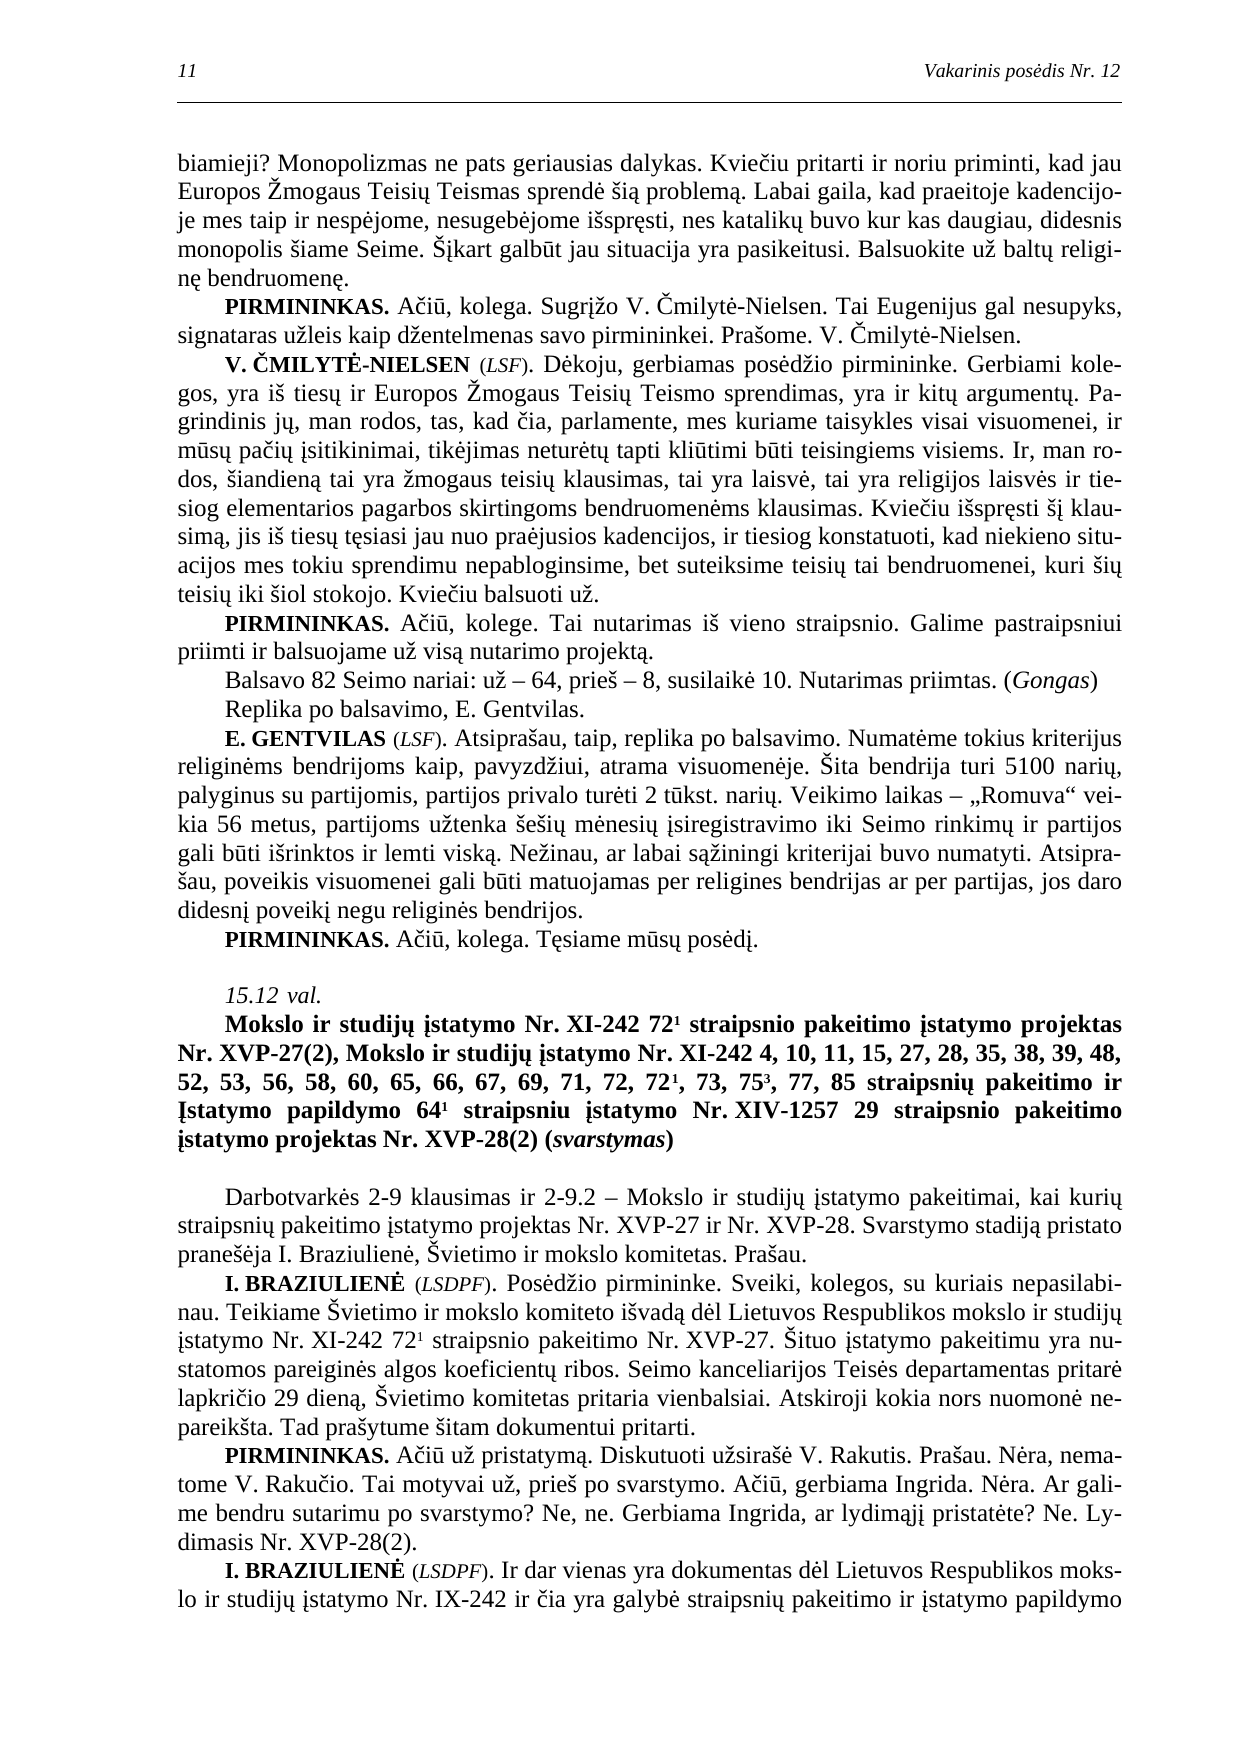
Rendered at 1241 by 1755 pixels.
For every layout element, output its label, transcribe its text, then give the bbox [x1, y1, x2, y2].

text Moks­lo ir stu­di­jų įsta­ty­mo Nr. XI-242 721 straips­nio pa­kei­ti­mo įsta­ty­mo pro­jek­tas Nr. XVP-27(2), Moks­lo ir stu­di­jų įsta­ty­mo Nr. XI-242 4, 10, 11, 15, 27, 28, 35, 38, 39, 48, 52, 53, 56, 58, 60, 65, 66, 67, 69, 71, 72, 721, 73, 753, 77, 85 straips­nių pa­kei­ti­mo ir Įstatymo pa­pil­dy­mo 641 straips­niu įsta­ty­mo Nr. XIV-1257 29 straips­nio pa­kei­ti­mo įstaty­mo pro­jek­tas Nr. XVP-28(2) (svars­ty­mas) [177, 1009, 1122, 1153]
text V. ČMILYTĖ-NIELSEN (LSF). Dė­ko­ju, ger­bia­mas po­sė­džio pir­mi­nin­ke. Ger­bia­mi ko­le­gos, yra iš tie­sų ir Eu­ro­pos Žmo­gaus Tei­sių Teis­mo spren­di­mas, yra ir ki­tų ar­gu­men­tų. Pa­grin­di­nis jų, man ro­dos, tas, kad čia, par­la­men­te, mes ku­ria­me tai­syk­les vi­sai vi­suo­me­nei, ir mū­sų pa­čių įsi­ti­ki­ni­mai, ti­kė­ji­mas ne­tu­rė­tų tap­ti kliū­ti­mi bū­ti tei­sin­giems vi­siems. Ir, man ro­dos, šian­die­ną tai yra žmo­gaus tei­sių klau­si­mas, tai yra lais­vė, tai yra re­li­gi­jos lais­vės ir tie­siog ele­men­ta­rios pa­gar­bos skir­tin­goms ben­druo­me­nėms klau­si­mas. Kvie­čiu iš­spręs­ti šį klau­si­mą, jis iš tie­sų tę­sia­si jau nuo pra­ėju­sios ka­den­ci­jos, ir tie­siog kon­sta­tuo­ti, kad nie­kie­no si­tu­a­ci­jos mes to­kiu spren­di­mu ne­pa­blo­gin­si­me, bet su­teik­si­me tei­sių tai ben­druo­me­nei, ku­ri šių tei­sių iki šiol sto­ko­jo. Kvie­čiu bal­suo­ti už. [177, 349, 1122, 608]
text I. BRAZIULIENĖ (LSDPF). Po­sė­džio pir­mi­nin­ke. Svei­ki, ko­le­gos, su ku­riais ne­pa­si­la­bi­nau. Tei­kia­me Švie­ti­mo ir moks­lo ko­mi­te­to iš­va­dą dėl Lie­tu­vos Res­pub­li­kos moks­lo ir stu­di­jų įsta­ty­mo Nr. XI-242 721 straips­nio pa­kei­ti­mo Nr. XVP-27. Ši­tuo įsta­ty­mo pa­kei­ti­mu yra nu­sta­to­mos pa­rei­gi­nės al­gos ko­e­fi­cien­tų ri­bos. Sei­mo kan­ce­lia­ri­jos Tei­sės de­par­ta­men­tas pri­ta­rė lap­kri­čio 29 die­ną, Švie­ti­mo ko­mi­te­tas pri­ta­ria vien­bal­siai. At­ski­ro­ji ko­kia nors nuo­mo­nė ne­pa­reikš­ta. Tad pra­šy­tu­me ši­tam do­ku­men­tui pri­tar­ti. [177, 1268, 1122, 1440]
text PIRMININKAS. Ačiū už pri­sta­ty­mą. Dis­ku­tuo­ti už­si­ra­šė V. Ra­ku­tis. Pra­šau. Nė­ra, ne­ma­to­me V. Ra­ku­čio. Tai mo­ty­vai už, prieš po svars­ty­mo. Ačiū, ger­bia­ma In­gri­da. Nė­ra. Ar ga­li­me ben­dru su­ta­ri­mu po svars­ty­mo? Ne, ne. Ger­bia­ma In­gri­da, ar ly­di­mą­jį pri­sta­tė­te? Ne. Ly­di­ma­sis Nr. XVP-28(2). [177, 1440, 1122, 1555]
text bia­mie­ji? Mo­no­po­liz­mas ne pats ge­riau­sias da­ly­kas. Kvie­čiu pri­tar­ti ir no­riu pri­min­ti, kad jau Eu­ro­pos Žmo­gaus Tei­sių Teis­mas spren­dė šią pro­ble­mą. La­bai gai­la, kad pra­ei­to­je ka­den­ci­jo­je mes taip ir ne­spė­jo­me, ne­su­ge­bė­jo­me iš­spręs­ti, nes ka­ta­li­kų bu­vo kur kas dau­giau, di­des­nis mo­no­po­lis šia­me Sei­me. Šį­kart gal­būt jau si­tu­a­ci­ja yra pa­si­kei­tu­si. Bal­suo­ki­te už bal­tų re­li­gi­nę ben­druo­me­nę. [177, 148, 1122, 291]
text PIRMININKAS. Ačiū, ko­le­ga. Tę­sia­me mū­sų po­sė­dį. [177, 924, 1122, 953]
text Bal­sa­vo 82 Sei­mo na­riai: už – 64, prieš – 8, su­si­lai­kė 10. Nu­ta­ri­mas pri­im­tas. (Gon­gas) [177, 665, 1122, 694]
text 15.12 val. [224, 981, 1122, 1009]
text Dar­bo­tvarkės 2-9 klau­si­mas ir 2-9.2 – Moks­lo ir stu­di­jų įsta­ty­mo pa­kei­ti­mai, kai ku­rių straips­nių pa­kei­ti­mo įsta­ty­mo pro­jek­tas Nr. XVP-27 ir Nr. XVP-28. Svars­ty­mo sta­di­ją pri­sta­to pra­ne­šė­ja I. Bra­ziu­lie­nė, Švie­ti­mo ir moks­lo ko­mi­te­tas. Pra­šau. [177, 1182, 1122, 1268]
text PIRMININKAS. Ačiū, ko­le­ge. Tai nu­ta­ri­mas iš vie­no straips­nio. Ga­li­me pa­straips­niui pri­im­ti ir bal­suo­ja­me už vi­są nu­ta­ri­mo pro­jek­tą. [177, 608, 1122, 665]
text PIRMININKAS. Ačiū, ko­le­ga. Su­grį­žo V. Čmi­ly­tė-Niel­sen. Tai Eu­ge­ni­jus gal ne­su­pyks, sig­na­ta­ras už­leis kaip džen­tel­me­nas sa­vo pir­mi­nin­kei. Pra­šo­me. V. Čmi­ly­tė-Niel­sen. [177, 291, 1122, 349]
text Re­pli­ka po bal­sa­vi­mo, E. Gent­vi­las. [177, 694, 1122, 723]
text I. BRAZIULIENĖ (LSDPF). Ir dar vie­nas yra do­ku­men­tas dėl Lie­tu­vos Res­pub­li­kos moks­lo ir stu­di­jų įsta­ty­mo Nr. IX-242 ir čia yra ga­ly­bė straips­nių pa­kei­ti­mo ir įsta­ty­mo pa­pil­dy­mo [177, 1555, 1122, 1613]
text E. GENTVILAS (LSF). At­si­pra­šau, taip, re­pli­ka po bal­sa­vi­mo. Nu­ma­tė­me to­kius kri­te­ri­jus re­li­gi­nėms ben­dri­joms kaip, pa­vyz­džiui, at­ra­ma vi­suo­me­nė­je. Ši­ta ben­dri­ja tu­ri 5100 na­rių, pa­ly­gi­nus su par­ti­jo­mis, par­ti­jos pri­va­lo tu­rė­ti 2 tūkst. na­rių. Vei­ki­mo lai­kas – „Ro­mu­va“ vei­kia 56 me­tus, par­ti­joms už­ten­ka še­šių mė­ne­sių įsi­re­gist­ra­vi­mo iki Sei­mo rin­ki­mų ir par­ti­jos ga­li bū­ti iš­rink­tos ir lem­ti vis­ką. Ne­ži­nau, ar la­bai są­ži­nin­gi kri­te­ri­jai bu­vo nu­ma­ty­ti. At­si­pra­šau, po­vei­kis vi­suo­me­nei ga­li bū­ti ma­tuo­ja­mas per re­li­gi­nes ben­dri­jas ar per par­ti­jas, jos da­ro di­des­nį po­vei­kį ne­gu re­li­gi­nės ben­dri­jos. [177, 723, 1122, 924]
